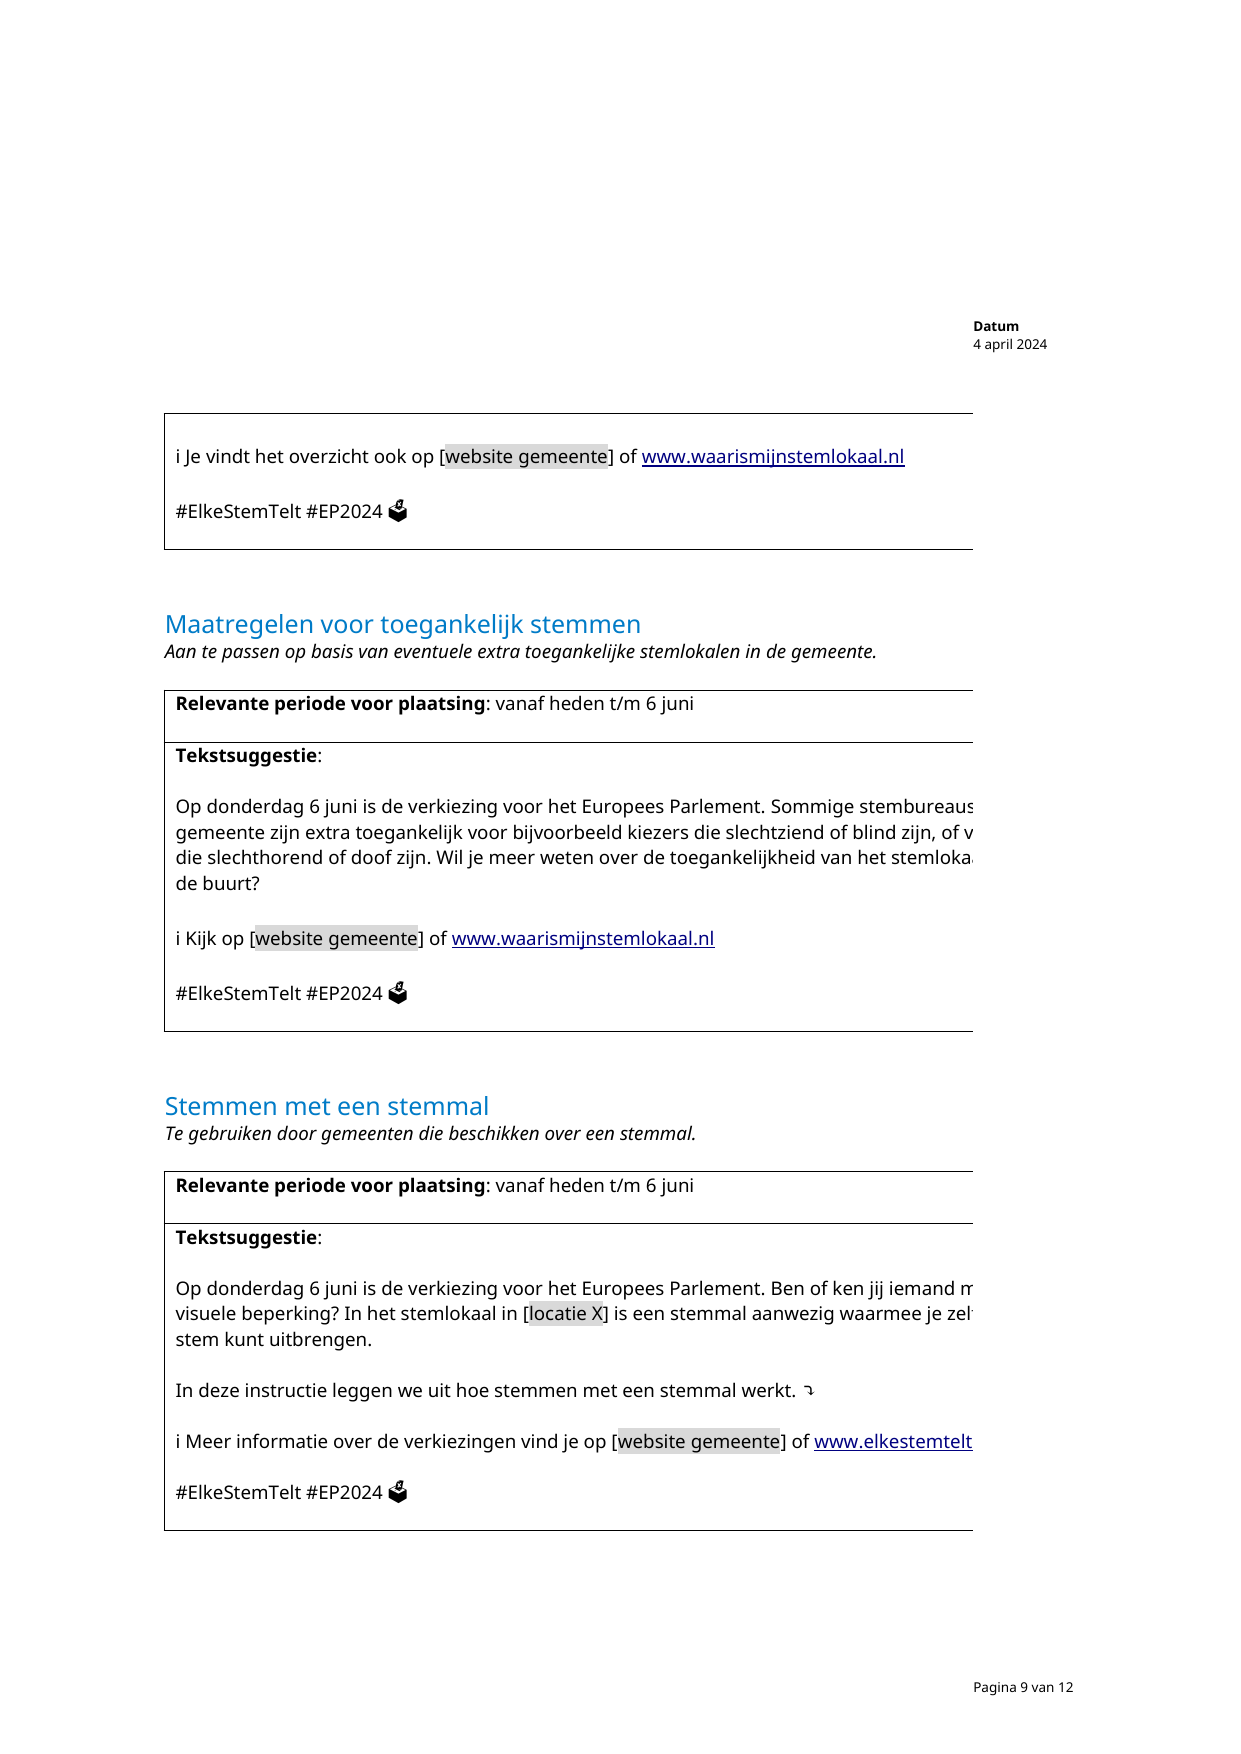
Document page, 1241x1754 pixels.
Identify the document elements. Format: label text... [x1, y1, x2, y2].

table_header Relevante periode voor plaatsing: vanaf heden t/m 6 juni [165, 691, 973, 742]
table_cell Tekstsuggestie: Donderdag 6 juni is de verkiezing voor het Europees Parlement. Op je stempas vind je het dichtstbijzijnde stemlokaal. Kort voor de verkiezing ontvang je thuis een overzicht met alle stemlokalen in de gemeente. ℹ️ Je vindt het overzicht ook op [website gemeente] of www.waarismijnstemlokaal.nl #ElkeStemTelt #EP2024 🗳️ [165, 414, 973, 549]
subtitle Maatregelen voor toegankelijk stemmen [164, 613, 973, 638]
table_header Relevante periode voor plaatsing: vanaf heden t/m 6 juni [165, 1172, 973, 1223]
table_cell Tekstsuggestie: Op donderdag 6 juni is de verkiezing voor het Europees Parlement. Sommige stembureaus in onze gemeente zijn extra toegankelijk voor bijvoorbeeld kiezers die slechtziend of blind zijn, of voor kiezers die slechthorend of doof zijn. Wil je meer weten over de toegankelijkheid van het stemlokaal bij jou in de buurt? ℹ️ Kijk op [website gemeente] of www.waarismijnstemlokaal.nl #ElkeStemTelt #EP2024 🗳️ [165, 743, 973, 1031]
text Aan te passen op basis van eventuele extra toegankelijke stemlokalen in de gemeente. [164, 638, 973, 664]
table_cell Tekstsuggestie: Op donderdag 6 juni is de verkiezing voor het Europees Parlement. Ben of ken jij iemand met een visuele beperking? In het stemlokaal in [locatie X] is een stemmal aanwezig waarmee je zelfstandig jouw stem kunt uitbrengen. In deze instructie leggen we uit hoe stemmen met een stemmal werkt. ⤵ ℹ️ Meer informatie over de verkiezingen vind je op [website gemeente] of www.elkestemtelt.nl #ElkeStemTelt #EP2024 🗳️ [165, 1224, 973, 1530]
subtitle Stemmen met een stemmal [164, 1095, 973, 1120]
text Te gebruiken door gemeenten die beschikken over een stemmal. [164, 1120, 973, 1145]
